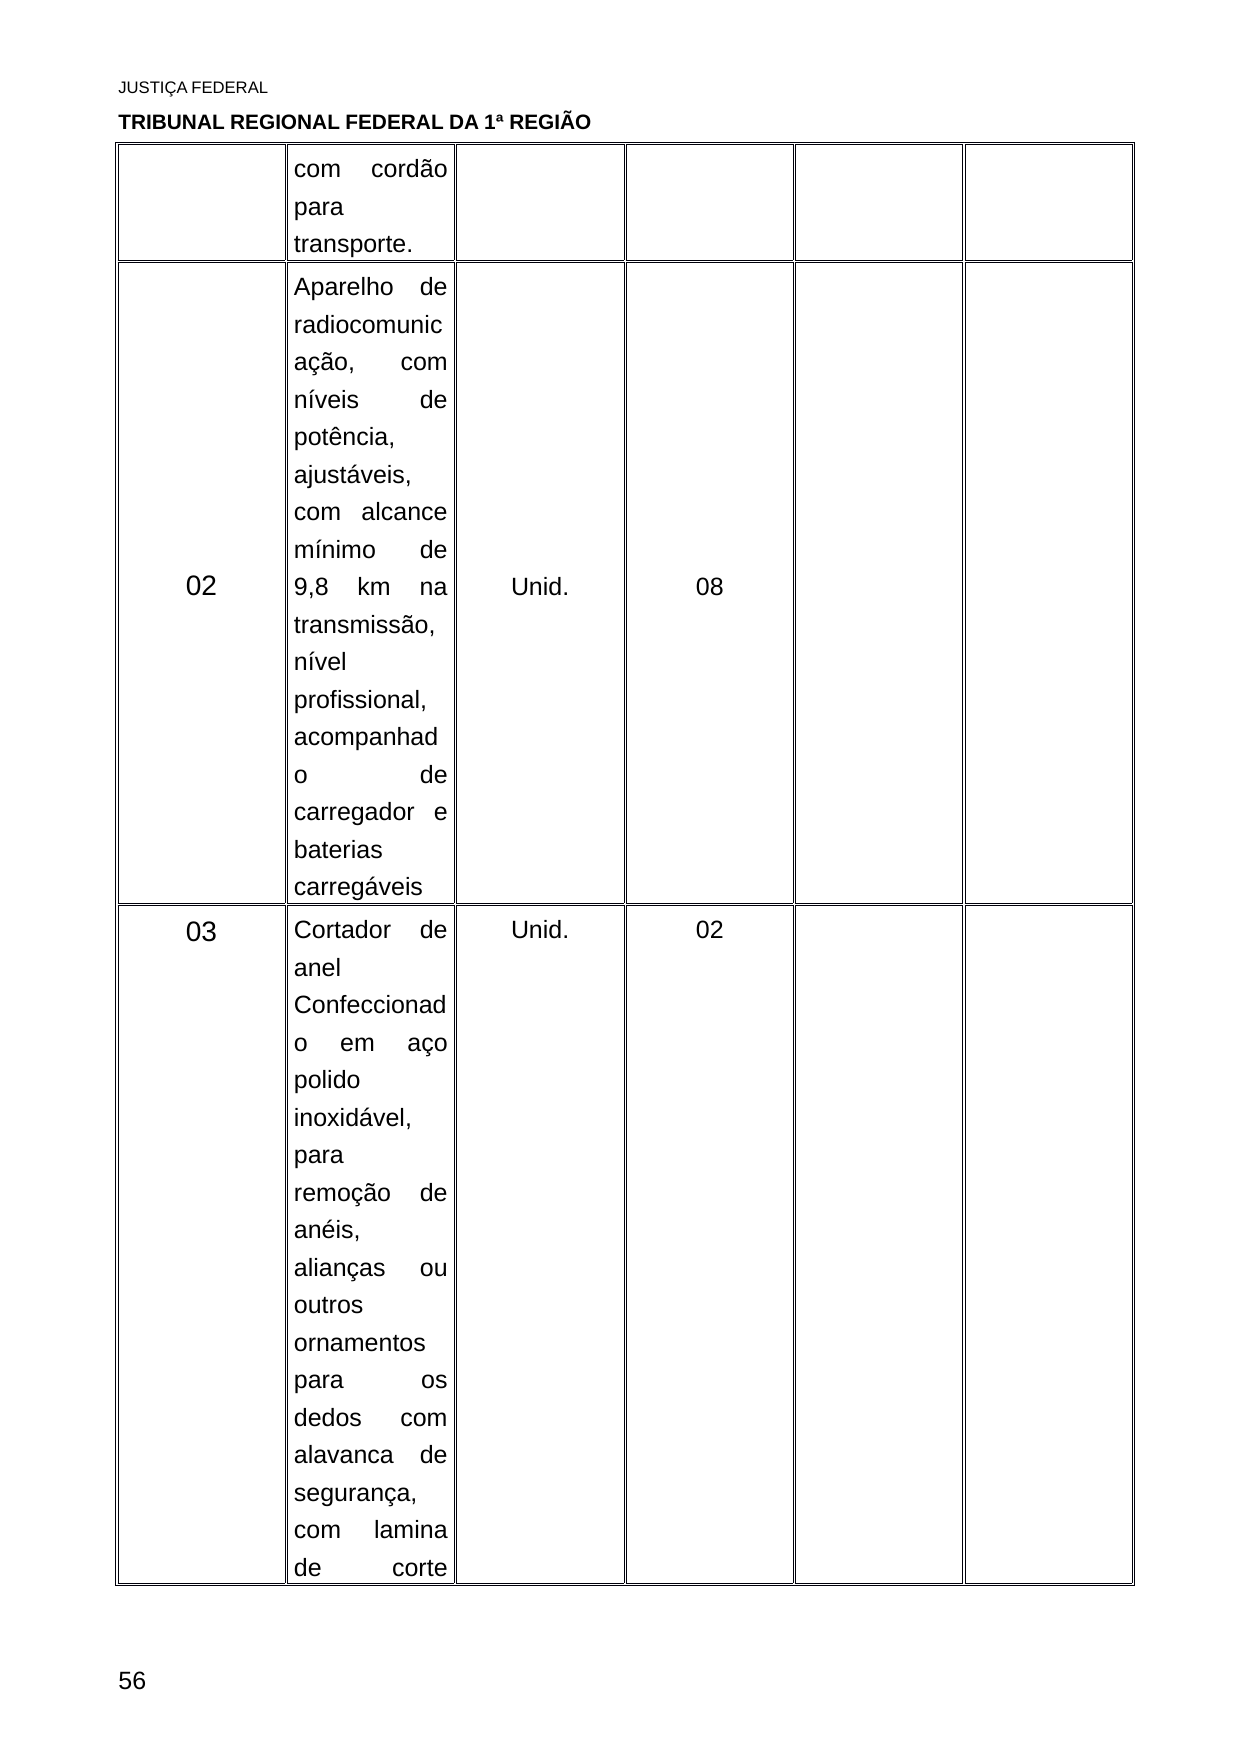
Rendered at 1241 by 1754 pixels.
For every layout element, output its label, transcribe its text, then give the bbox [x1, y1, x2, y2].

table_cell Unid. [457, 263, 624, 903]
table_cell [966, 906, 1132, 1583]
table_cell [796, 145, 962, 260]
table_cell 02 [627, 906, 793, 1583]
table_cell [457, 145, 624, 260]
table_cell Cortador de anel Confeccionado em aço polido inoxidável, para remoção de anéis, alianças ou outros ornamentos para os dedos com alavanca de segurança, com lamina de corte [288, 906, 454, 1583]
table_cell com cordão para transporte. [288, 145, 454, 260]
table_cell 03 [119, 906, 285, 1583]
table_cell Unid. [457, 906, 624, 1583]
table_cell [966, 145, 1132, 260]
table_cell [119, 145, 285, 260]
table_cell 08 [627, 263, 793, 903]
table_cell [796, 906, 962, 1583]
table_cell Aparelho de radiocomunicação, com níveis de potência, ajustáveis, com alcance mínimo de 9,8 km na transmissão, nível profissional, acompanhado de carregador e baterias carregáveis [288, 263, 454, 903]
table_cell [627, 145, 793, 260]
table_cell [796, 263, 962, 903]
table_cell [966, 263, 1132, 903]
table_cell 02 [119, 263, 285, 903]
